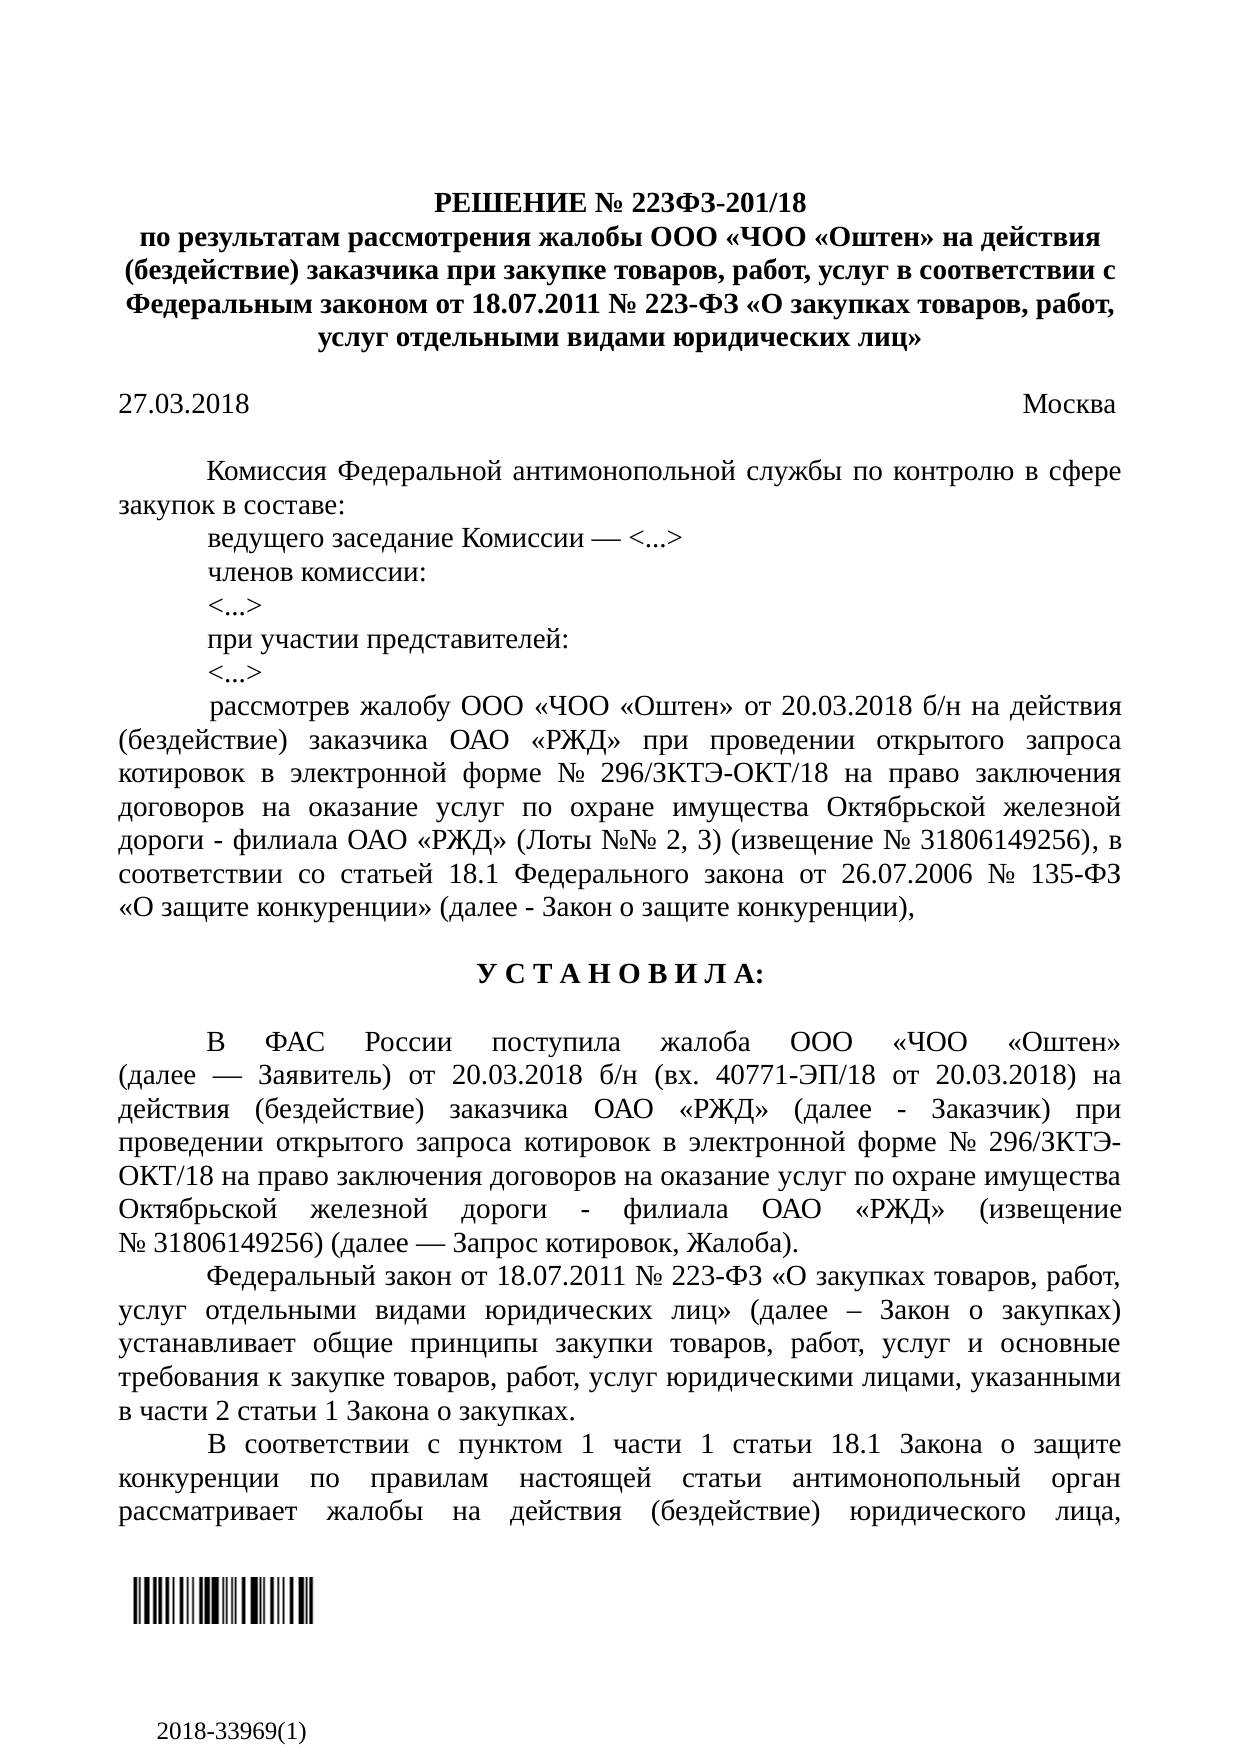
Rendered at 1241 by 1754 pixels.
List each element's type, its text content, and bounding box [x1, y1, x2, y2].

text рассмотрев жалобу ООО «ЧОО «Оштен» от 20.03.2018 б/н на действия (бездействие) заказчика ОАО «РЖД» при проведении открытого запроса котировок в электронной форме № 296/ЗКТЭ-ОКТ/18 на право заключения договоров на оказание услуг по охране имущества Октябрьской железной дороги - филиала ОАО «РЖД» (Лоты №№ 2, 3) (извещение № 31806149256), в соответствии со статьей 18.1 Федерального закона от 26.07.2006 № 135-ФЗ «О защите конкуренции» (далее - Закон о защите конкуренции), [118, 688, 1122, 923]
text 27.03.2018 Москва [118, 386, 1122, 420]
text В ФАС России поступила жалоба ООО «ЧОО «Оштен» (далее — Заявитель) от 20.03.2018 б/н (вх. 40771-ЭП/18 от 20.03.2018) на действия (бездействие) заказчика ОАО «РЖД» (далее - Заказчик) при проведении открытого запроса котировок в электронной форме № 296/ЗКТЭ-ОКТ/18 на право заключения договоров на оказание услуг по охране имущества Октябрьской железной дороги - филиала ОАО «РЖД» (извещение № 31806149256) (далее — Запрос котировок, Жалоба). [118, 1024, 1122, 1258]
text Комиссия Федеральной антимонопольной службы по контролю в сфере закупок в составе: [118, 453, 1122, 521]
text по результатам рассмотрения жалобы ООО «ЧОО «Оштен» на действия (бездействие) заказчика при закупке товаров, работ, услуг в соответствии с Федеральным законом от 18.07.2011 № 223-ФЗ «О закупках товаров, работ, услуг отдельными видами юридических лиц» [118, 219, 1122, 353]
text при участии представителей: [118, 621, 1122, 655]
text <...> [118, 588, 1122, 621]
text РЕШЕНИЕ № 223ФЗ-201/18 [118, 185, 1122, 219]
text <...> [118, 655, 1122, 688]
text членов комиссии: [118, 554, 1122, 588]
text ведущего заседание Комиссии — <...> [118, 521, 1122, 554]
text В соответствии с пунктом 1 части 1 статьи 18.1 Закона о защите конкуренции по правилам настоящей статьи антимонопольный орган рассматривает жалобы на действия (бездействие) юридического лица, [118, 1426, 1122, 1527]
text У С Т А Н О В И Л А: [118, 957, 1122, 990]
picture [118, 1577, 331, 1624]
text Федеральный закон от 18.07.2011 № 223-ФЗ «О закупках товаров, работ, услуг отдельными видами юридических лиц» (далее – Закон о закупках) устанавливает общие принципы закупки товаров, работ, услуг и основные требования к закупке товаров, работ, услуг юридическими лицами, указанными в части 2 статьи 1 Закона о закупках. [118, 1258, 1122, 1426]
